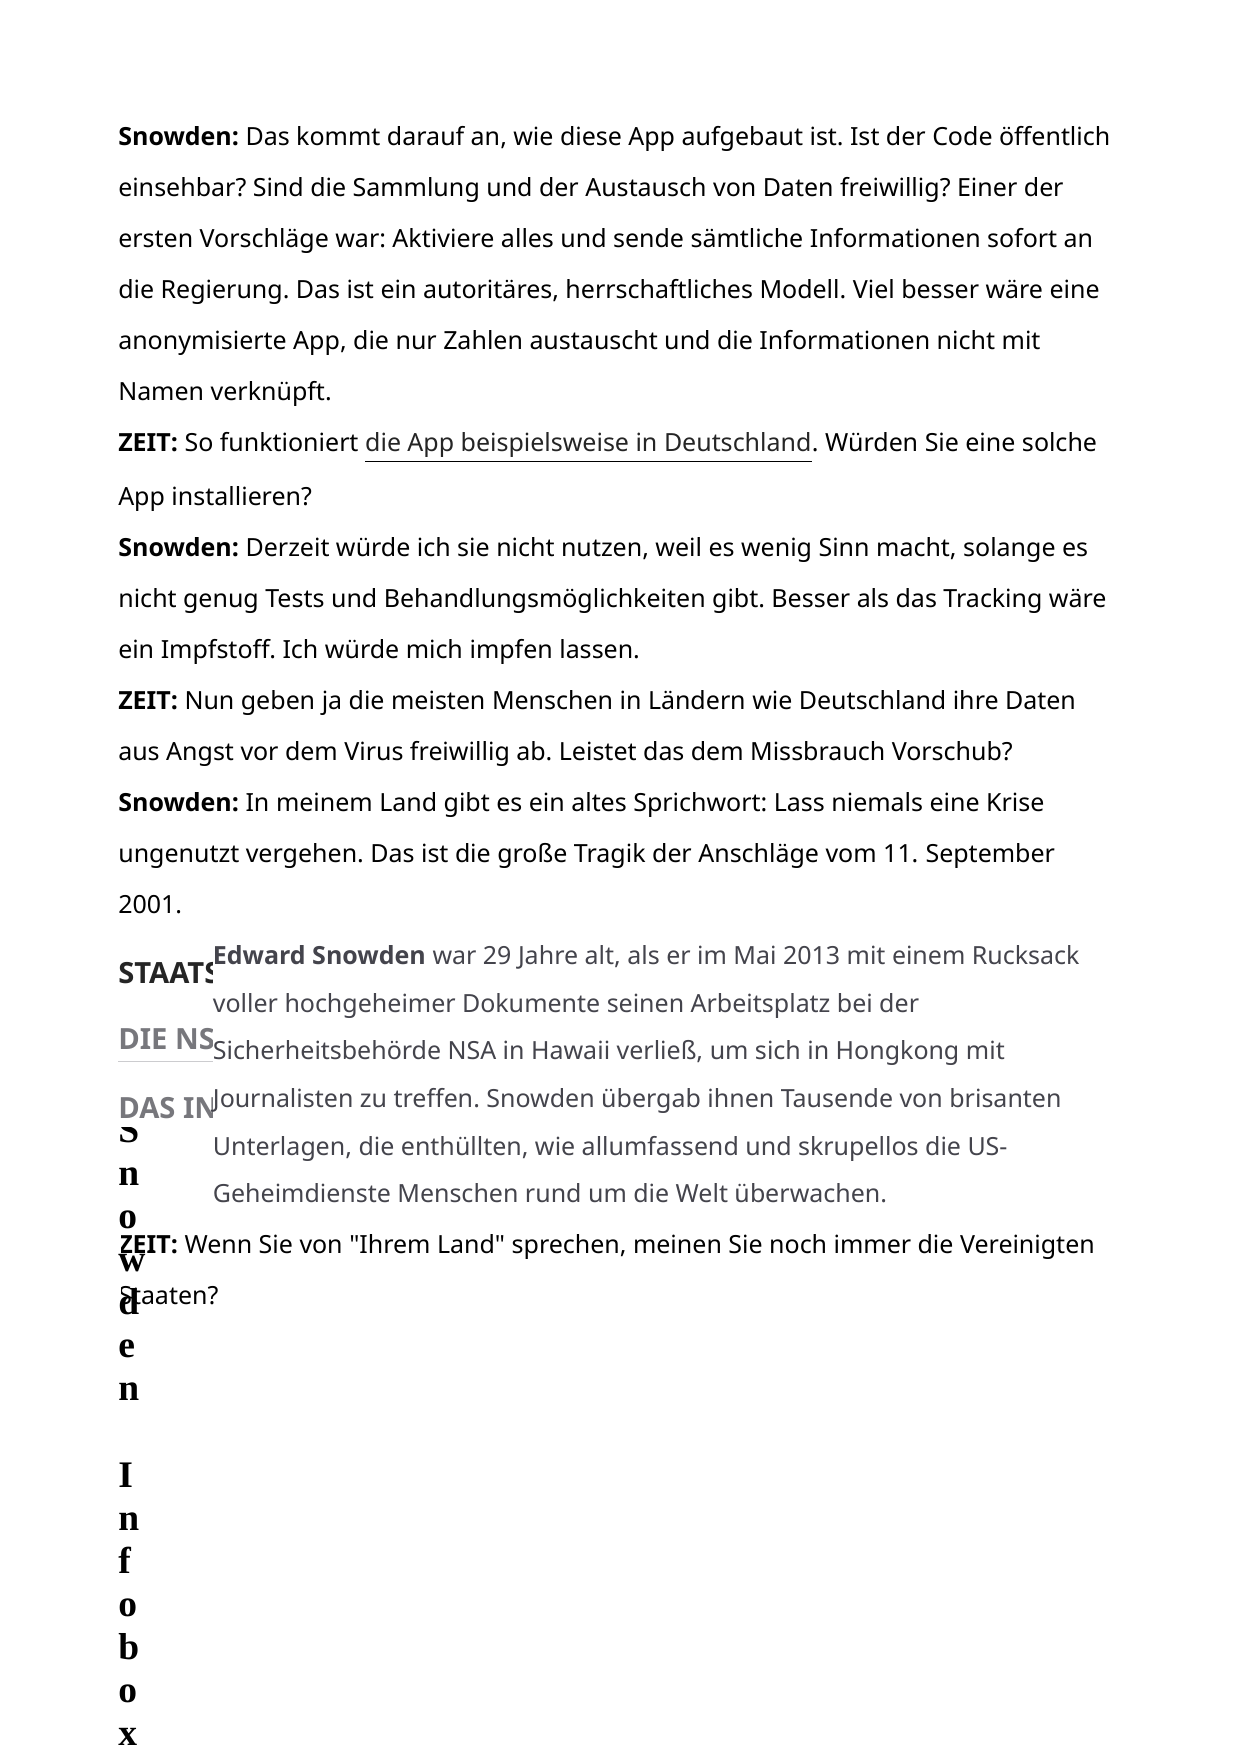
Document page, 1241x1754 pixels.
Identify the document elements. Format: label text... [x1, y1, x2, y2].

subtitle STAATSFEIND NR. 1 [118, 952, 213, 992]
text Snowden: In meinem Land gibt es ein altes Sprichwort: Lass niemals eine Krise ungenutzt vergehen. Das ist die große Tragik der Anschläge vom 11. September 2001. [118, 785, 1122, 921]
text ZEIT: Wenn Sie von "Ihrem Land" sprechen, meinen Sie noch immer die Vereinigten Staaten? [121, 1127, 1122, 1312]
text Snowden: Derzeit würde ich sie nicht nutzen, weil es wenig Sinn macht, solange es nicht genug Tests und Behandlungsmöglichkeiten gibt. Besser als das Tracking wäre ein Impfstoff. Ich würde mich impfen lassen. [118, 529, 1122, 666]
text [118, 1062, 213, 1088]
subtitle DAS INTERVIEW [118, 1088, 213, 1127]
subtitle DIE NSA-AFFÄRE [118, 1018, 213, 1061]
text ZEIT: Nun geben ja die meisten Menschen in Ländern wie Deutschland ihre Daten aus Angst vor dem Virus freiwillig ab. Leistet das dem Missbrauch Vorschub? [118, 683, 1122, 768]
text Snowden: Das kommt darauf an, wie diese App aufgebaut ist. Ist der Code öffentlich einsehbar? Sind die Sammlung und der Austausch von Daten freiwillig? Einer der ersten Vorschläge war: Aktiviere alles und sende sämtliche Informationen sofort an die Regierung. Das ist ein autoritäres, herrschaftliches Modell. Viel besser wäre eine anonymisierte App, die nur Zahlen austauscht und die Informationen nicht mit Namen verknüpft. [118, 118, 1122, 407]
text [118, 992, 213, 1018]
text Edward Snowden war 29 Jahre alt, als er im Mai 2013 mit einem Rucksack voller hochgeheimer Dokumente seinen Arbeitsplatz bei der Sicherheitsbehörde NSA in Hawaii verließ, um sich in Hongkong mit Journalisten zu treffen. Snowden übergab ihnen Tausende von brisanten Unterlagen, die enthüllten, wie allumfassend und skrupellos die US-Geheimdienste Menschen rund um die Welt überwachen. [213, 938, 1122, 1210]
text ZEIT: So funktioniert die App beispielsweise in Deutschland. Würden Sie eine solche App installieren? [118, 424, 1122, 512]
